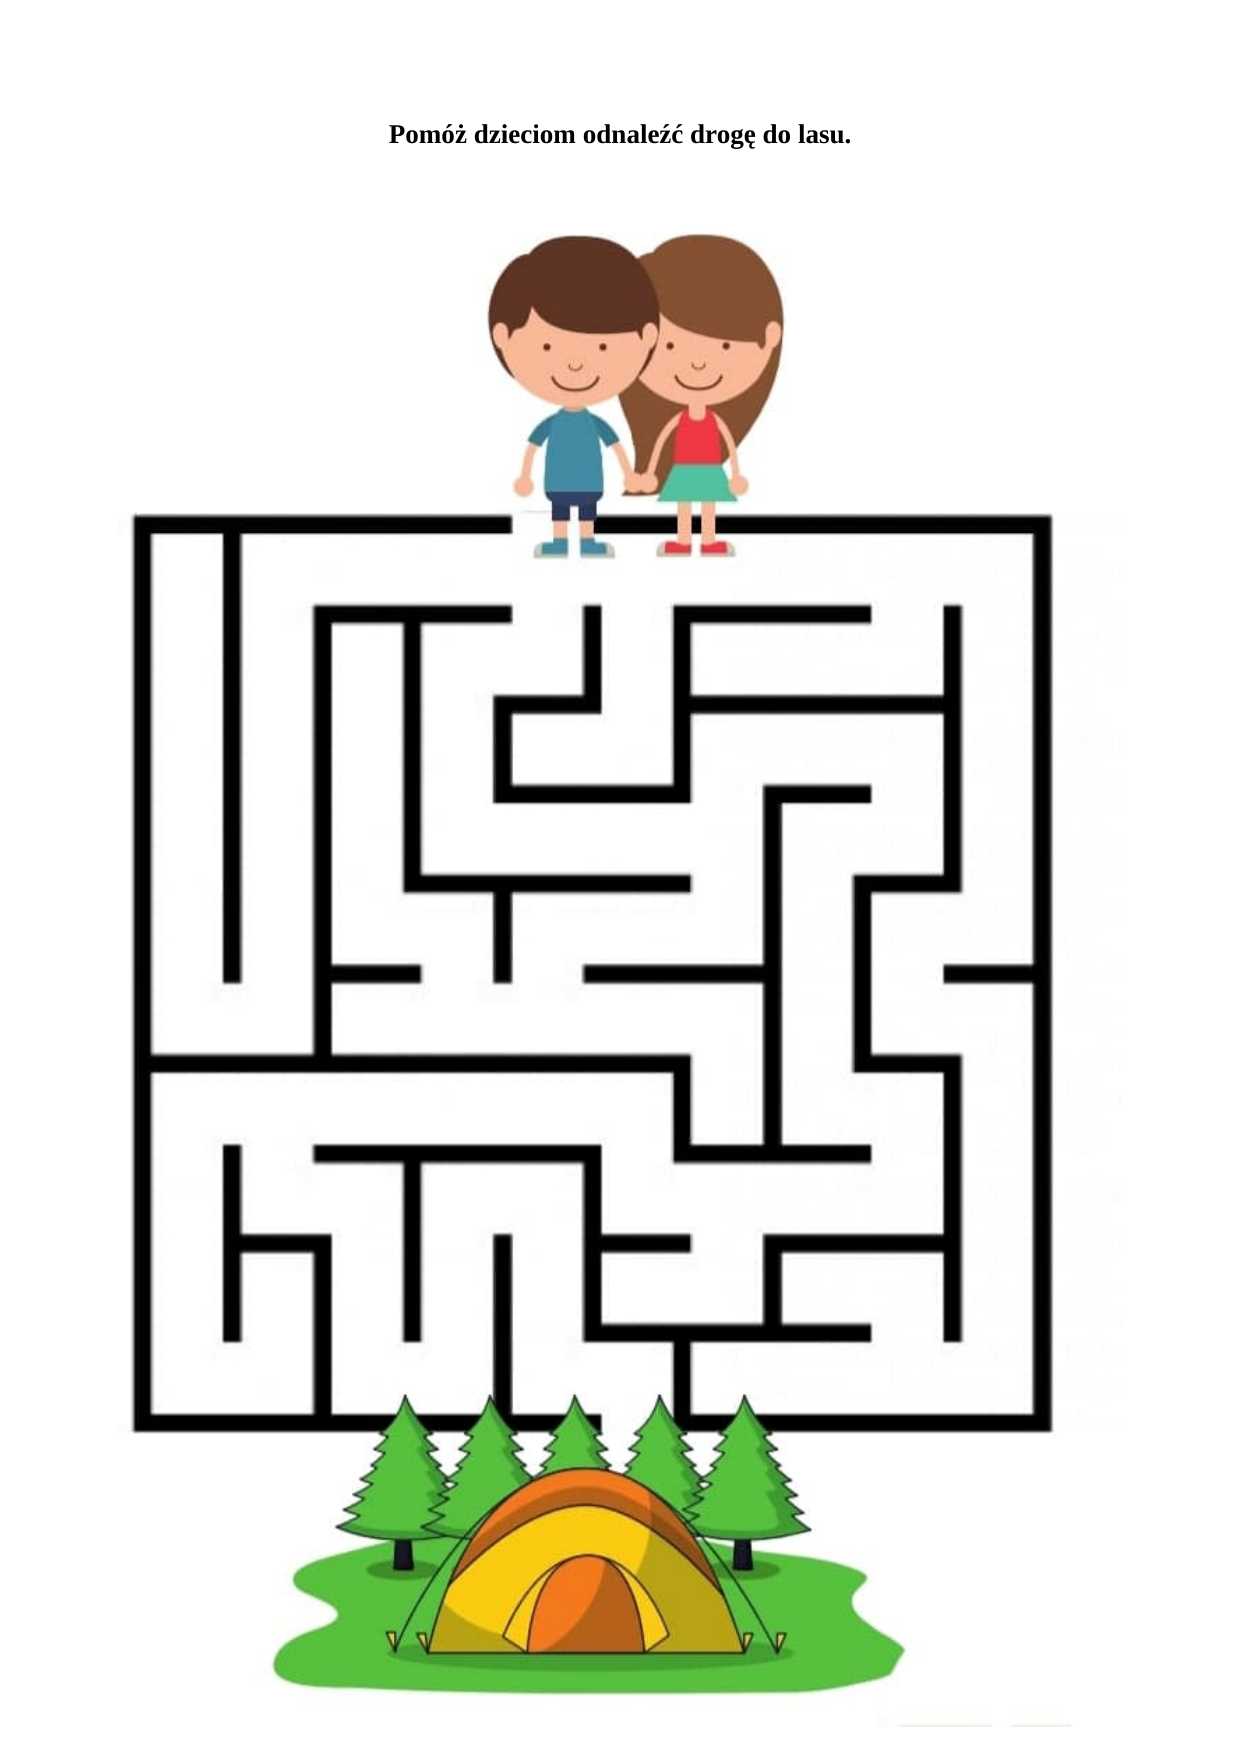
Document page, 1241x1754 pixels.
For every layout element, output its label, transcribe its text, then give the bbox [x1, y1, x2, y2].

text Pomóż dzieciom odnaleźć drogę do lasu. [118, 118, 1122, 149]
picture [118, 211, 1123, 1727]
